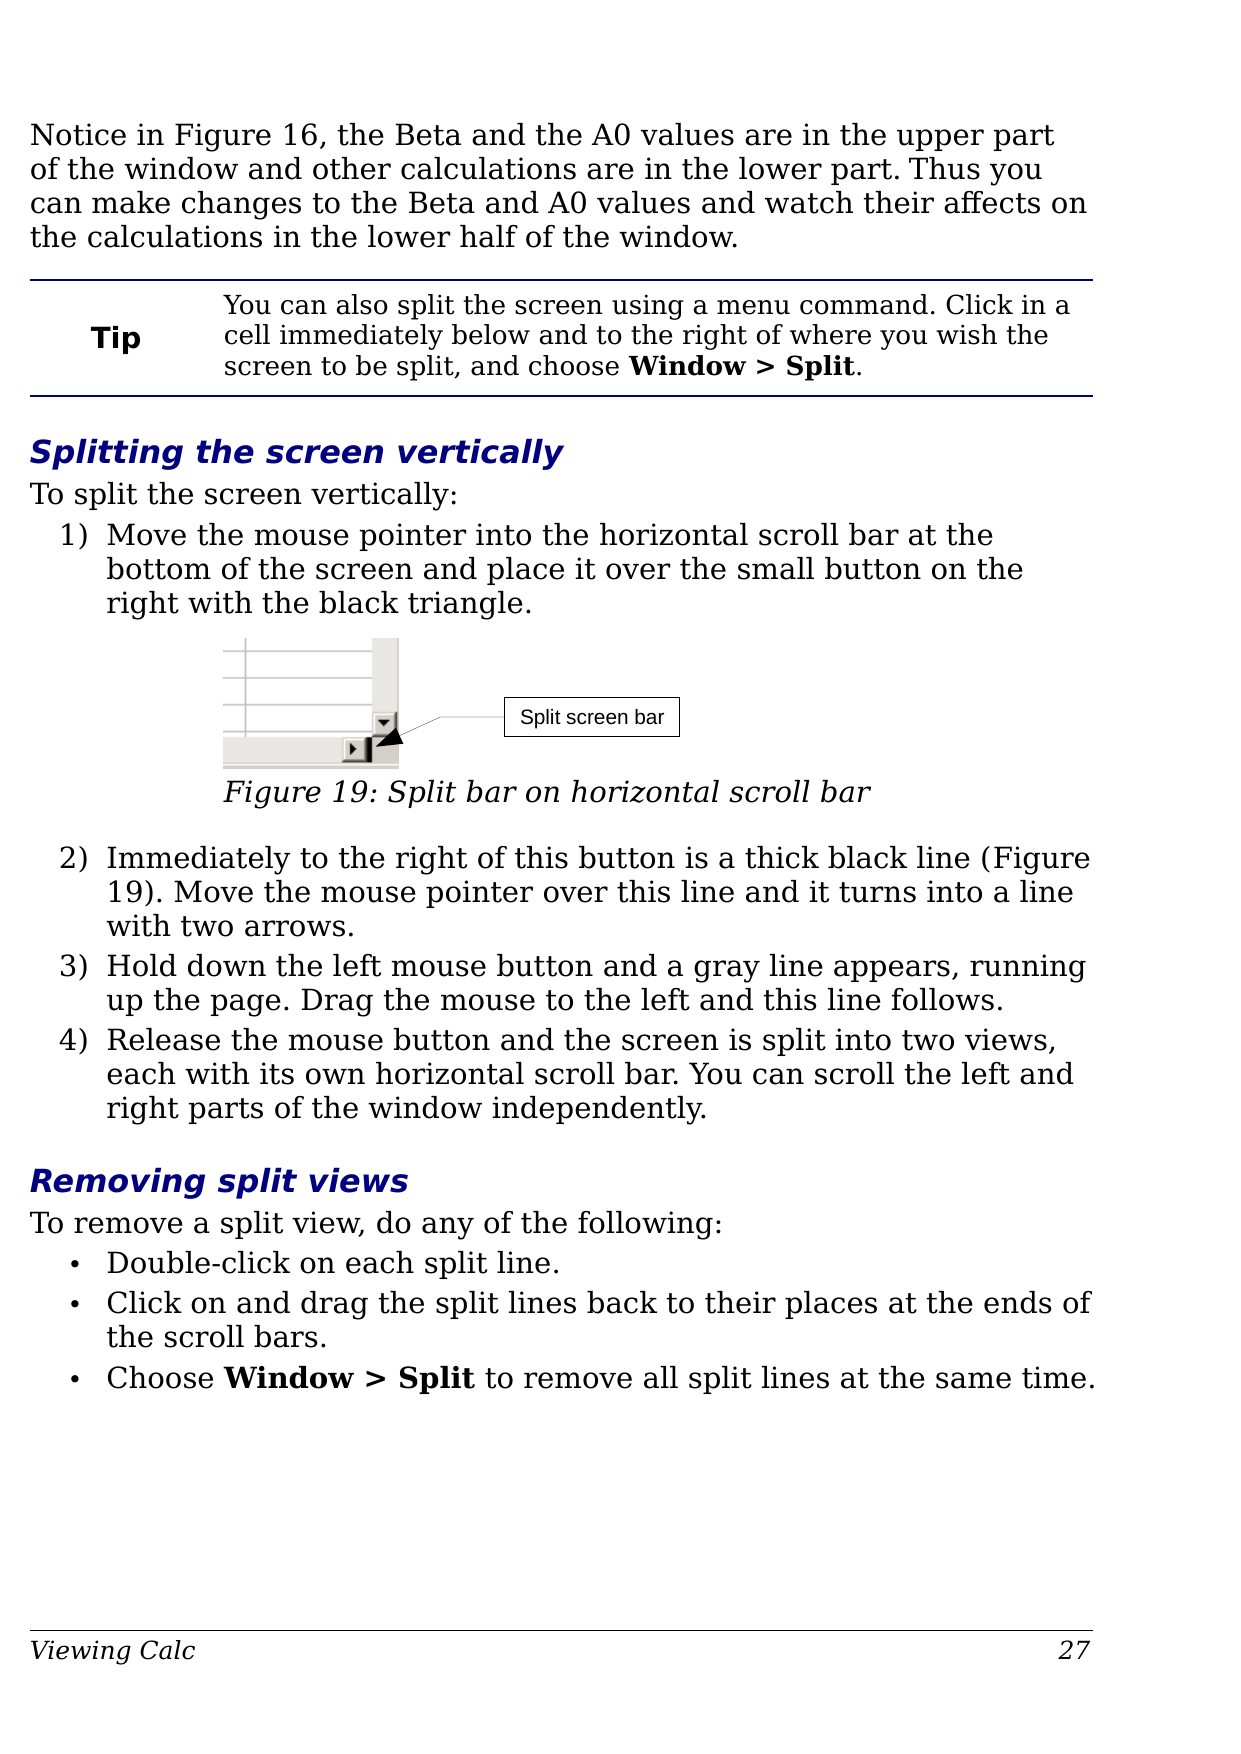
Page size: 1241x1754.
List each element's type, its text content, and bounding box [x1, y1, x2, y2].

list Choose Window > Split to remove all split lines at the same time. [67, 1361, 1098, 1395]
picture [223, 638, 399, 769]
list To split the screen vertically: [29, 478, 1093, 512]
table_header You can also split the screen using a menu command. Click in a cell immediately below and to the right of where you wish the screen to be split, and choose Window > Split. [203, 281, 1093, 395]
list Double-click on each split line. [67, 1246, 1093, 1280]
text Notice in Figure 16, the Beta and the A0 values are in the upper part of the window and other calculations are in the lower part. Thus you can make changes to the Beta and A0 values and watch their affects on the calculations in the lower half of the window. [29, 118, 1093, 254]
list To remove a split view, do any of the following: [29, 1206, 1093, 1240]
list Move the mouse pointer into the horizontal scroll bar at the bottom of the screen and place it over the small button on the right with the black triangle. [88, 518, 1093, 620]
subtitle Removing split views [29, 1163, 1093, 1200]
table_header Tip [30, 281, 202, 395]
list Hold down the left mouse button and a gray line appears, running up the page. Drag the mouse to the left and this line follows. [88, 949, 1093, 1017]
list Click on and drag the split lines back to their places at the ends of the scroll bars. [67, 1287, 1093, 1354]
text Figure 19: Split bar on horizontal scroll bar [224, 775, 898, 809]
subtitle Splitting the screen vertically [29, 434, 1093, 471]
list Release the mouse button and the screen is split into two views, each with its own horizontal scroll bar. You can scroll the left and right parts of the window independently. [88, 1023, 1093, 1125]
list Immediately to the right of this button is a thick black line (Figure 19). Move the mouse pointer over this line and it turns into a line with two arrows. [88, 841, 1093, 943]
